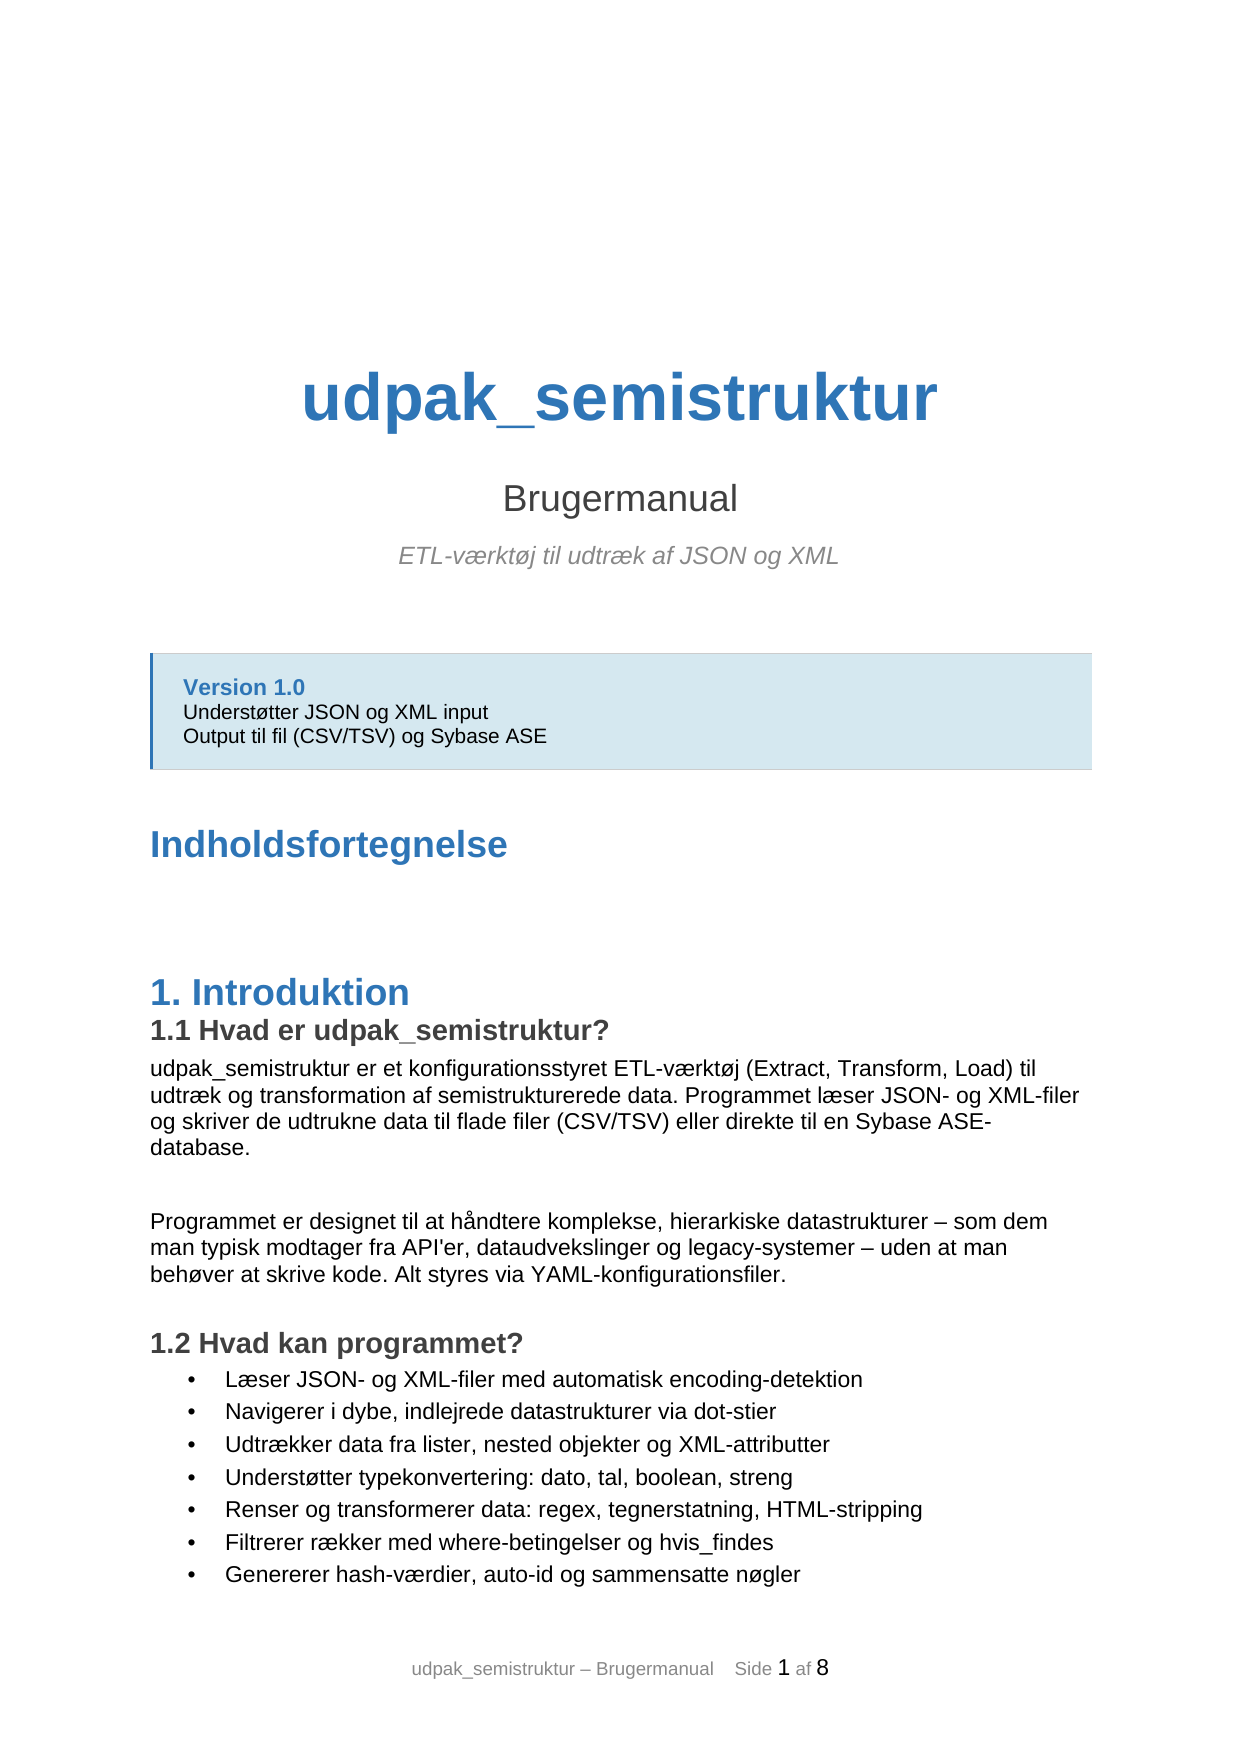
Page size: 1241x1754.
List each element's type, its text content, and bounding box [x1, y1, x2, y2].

list Navigerer i dybe, indlejrede datastrukturer via dot-stier [187, 1398, 1090, 1424]
list Læser JSON- og XML-filer med automatisk encoding-detektion [187, 1366, 1090, 1392]
table_header Version 1.0 Understøtter JSON og XML input Output til fil (CSV/TSV) og Sybase ASE [153, 654, 1092, 769]
list Understøtter typekonvertering: dato, tal, boolean, streng [187, 1463, 1090, 1490]
text ETL-værktøj til udtræk af JSON og XML [150, 541, 1090, 569]
list Filtrerer rækker med where-betingelser og hvis_findes [187, 1529, 1090, 1555]
list Renser og transformerer data: regex, tegnerstatning, HTML-stripping [187, 1496, 1090, 1522]
list Udtrækker data fra lister, nested objekter og XML-attributter [187, 1431, 1090, 1457]
text Brugermanual [150, 477, 1090, 520]
list Genererer hash-værdier, auto-id og sammensatte nøgler [187, 1561, 1090, 1588]
subtitle 1. Introduktion [150, 970, 1090, 1013]
subtitle Indholdsfortegnelse [150, 822, 1090, 865]
text Programmet er designet til at håndtere komplekse, hierarkiske datastrukturer – som dem man typisk modtager fra API'er, dataudvekslinger og legacy-systemer – uden at man behøver at skrive kode. Alt styres via YAML-konfigurationsfiler. [150, 1208, 1090, 1287]
text udpak_semistruktur er et konfigurationsstyret ETL-værktøj (Extract, Transform, Load) til udtræk og transformation af semistrukturerede data. Programmet læser JSON- og XML-filer og skriver de udtrukne data til flade filer (CSV/TSV) eller direkte til en Sybase ASE-database. [150, 1055, 1090, 1161]
text udpak_semistruktur [150, 358, 1090, 435]
subtitle 1.2 Hvad kan programmet? [150, 1326, 1090, 1359]
subtitle 1.1 Hvad er udpak_semistruktur? [150, 1013, 1090, 1047]
